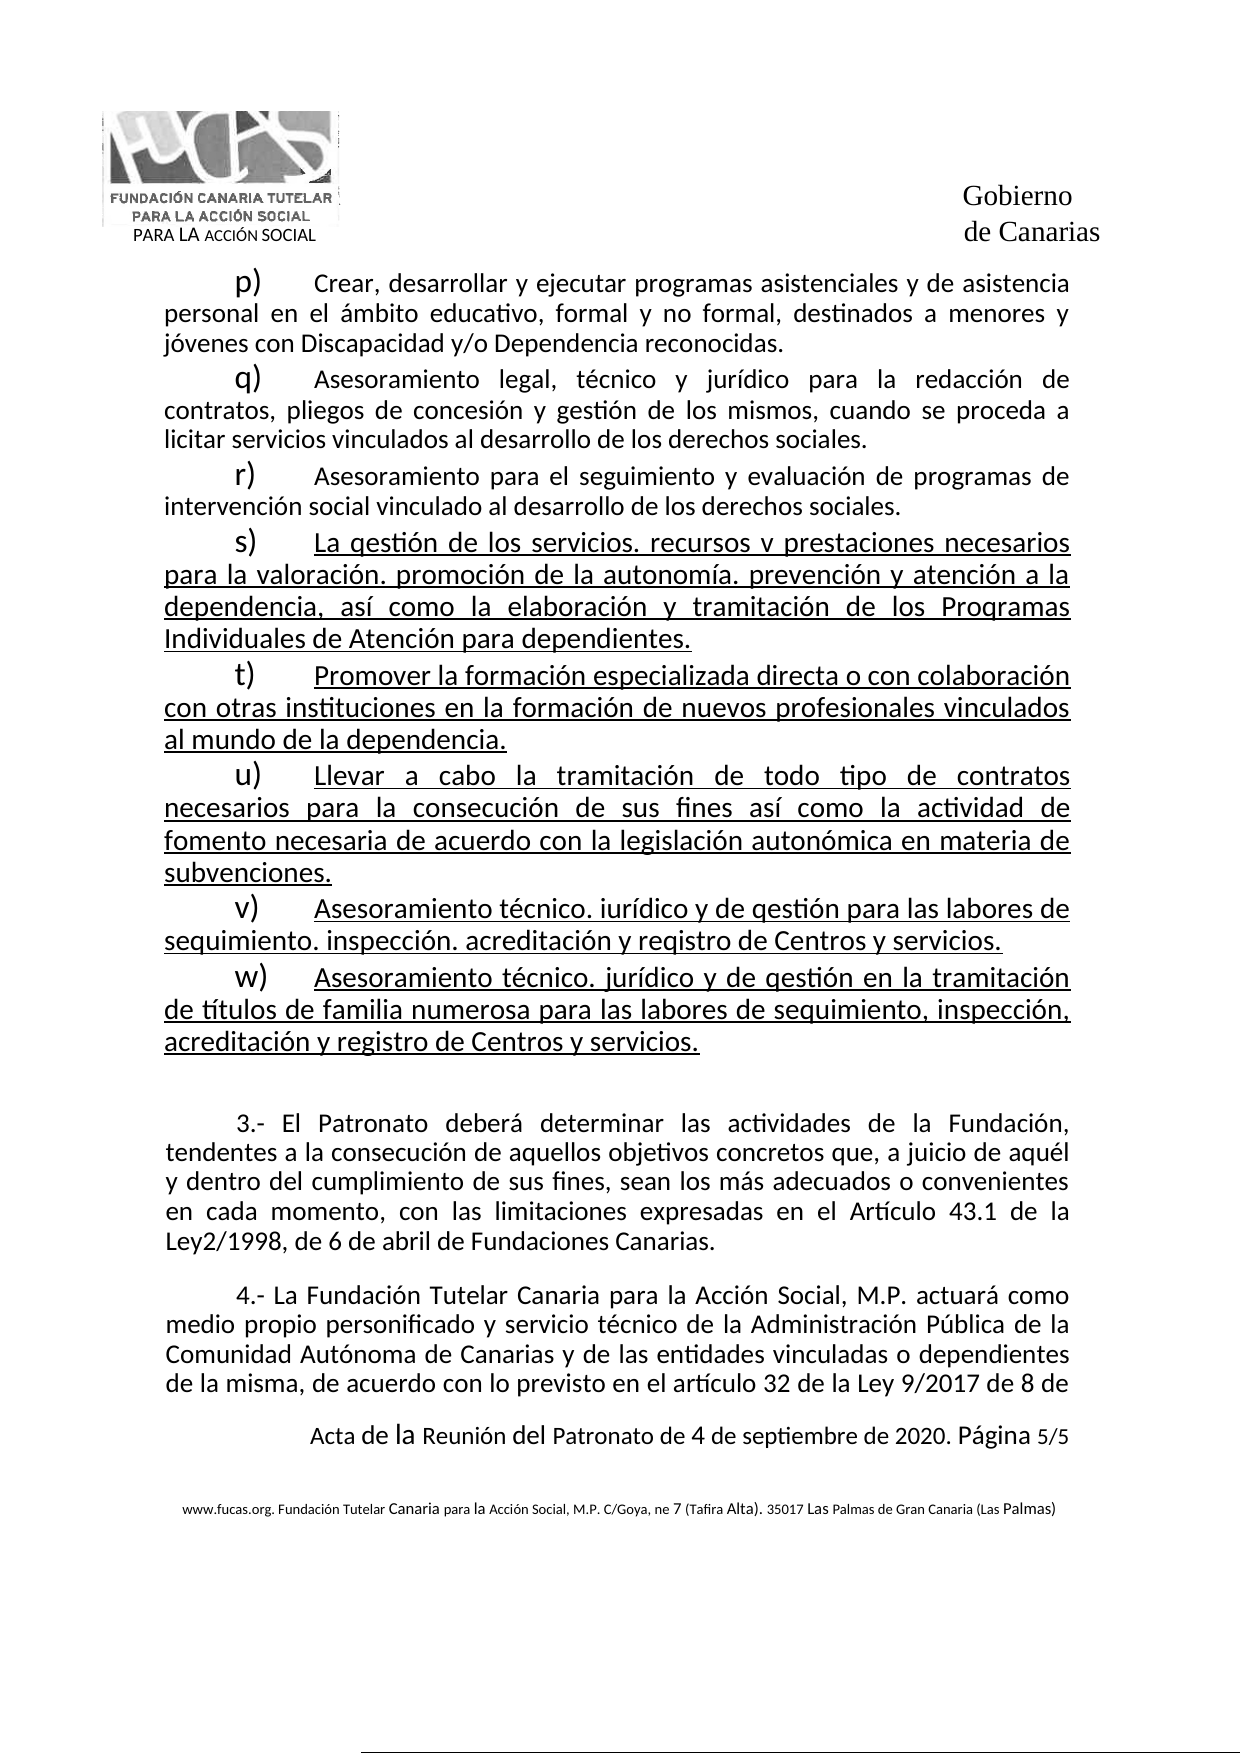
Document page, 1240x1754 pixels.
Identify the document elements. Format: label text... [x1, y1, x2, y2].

list Asesoramiento técnico. iurídico y de qestión para las labores de sequimiento. inspección. acreditación y reqistro de Centros y servicios. [164, 889, 1071, 958]
list Llevar a cabo la tramitación de todo tipo de contratos necesarios para la consecución de sus fines así como la actividad de [164, 756, 1071, 820]
list Asesoramiento legal, técnico y jurídico para la redacción de contratos, pliegos de concesión y gestión de los mismos, cuando se proceda a licitar servicios vinculados al desarrollo de los derechos sociales. [164, 359, 1071, 456]
list Promover la formación especializada directa o con colaboración con otras instituciones en la formación de nuevos profesionales vinculados [164, 656, 1071, 719]
list Asesoramiento técnico. jurídico y de qestión en la tramitación de títulos de familia numerosa para las labores de sequimiento, inspección, [164, 958, 1071, 1021]
list La qestión de los servicios. recursos v prestaciones necesarios para la valoración. promoción de la autonomía. prevención y atención a la dependencia, así como la elaboración y tramitación de los Proqramas [164, 523, 1071, 618]
list al mundo de la dependencia. [164, 721, 1071, 756]
text 4.- La Fundación Tutelar Canaria para la Acción Social, M.P. actuará como medio propio personificado y servicio técnico de la Administración Pública de la Comunidad Autónoma de Canarias y de las entidades vinculadas o dependientes de la misma, de acuerdo con lo previsto en el artículo 32 de la Ley 9/2017 de 8 de [165, 1281, 1071, 1399]
text 3.- El Patronato deberá determinar las actividades de la Fundación, tendentes a la consecución de aquellos objetivos concretos que, a juicio de aquél y dentro del cumplimiento de sus fines, sean los más adecuados o convenientes en cada momento, con las limitaciones expresadas en el Artículo 43.1 de la Ley2/1998, de 6 de abril de Fundaciones Canarias. [165, 1108, 1071, 1257]
list Asesoramiento para el seguimiento y evaluación de programas de intervención social vinculado al desarrollo de los derechos sociales. [164, 456, 1071, 522]
list subvenciones. [164, 854, 1071, 889]
list Crear, desarrollar y ejecutar programas asistenciales y de asistencia personal en el ámbito educativo, formal y no formal, destinados a menores y jóvenes con Discapacidad y/o Dependencia reconocidas. [164, 263, 1071, 359]
list Individuales de Atención para dependientes. [164, 620, 1071, 656]
list fomento necesaria de acuerdo con la legislación autonómica en materia de [164, 822, 1071, 852]
list acreditación y registro de Centros y servicios. [164, 1023, 1071, 1059]
